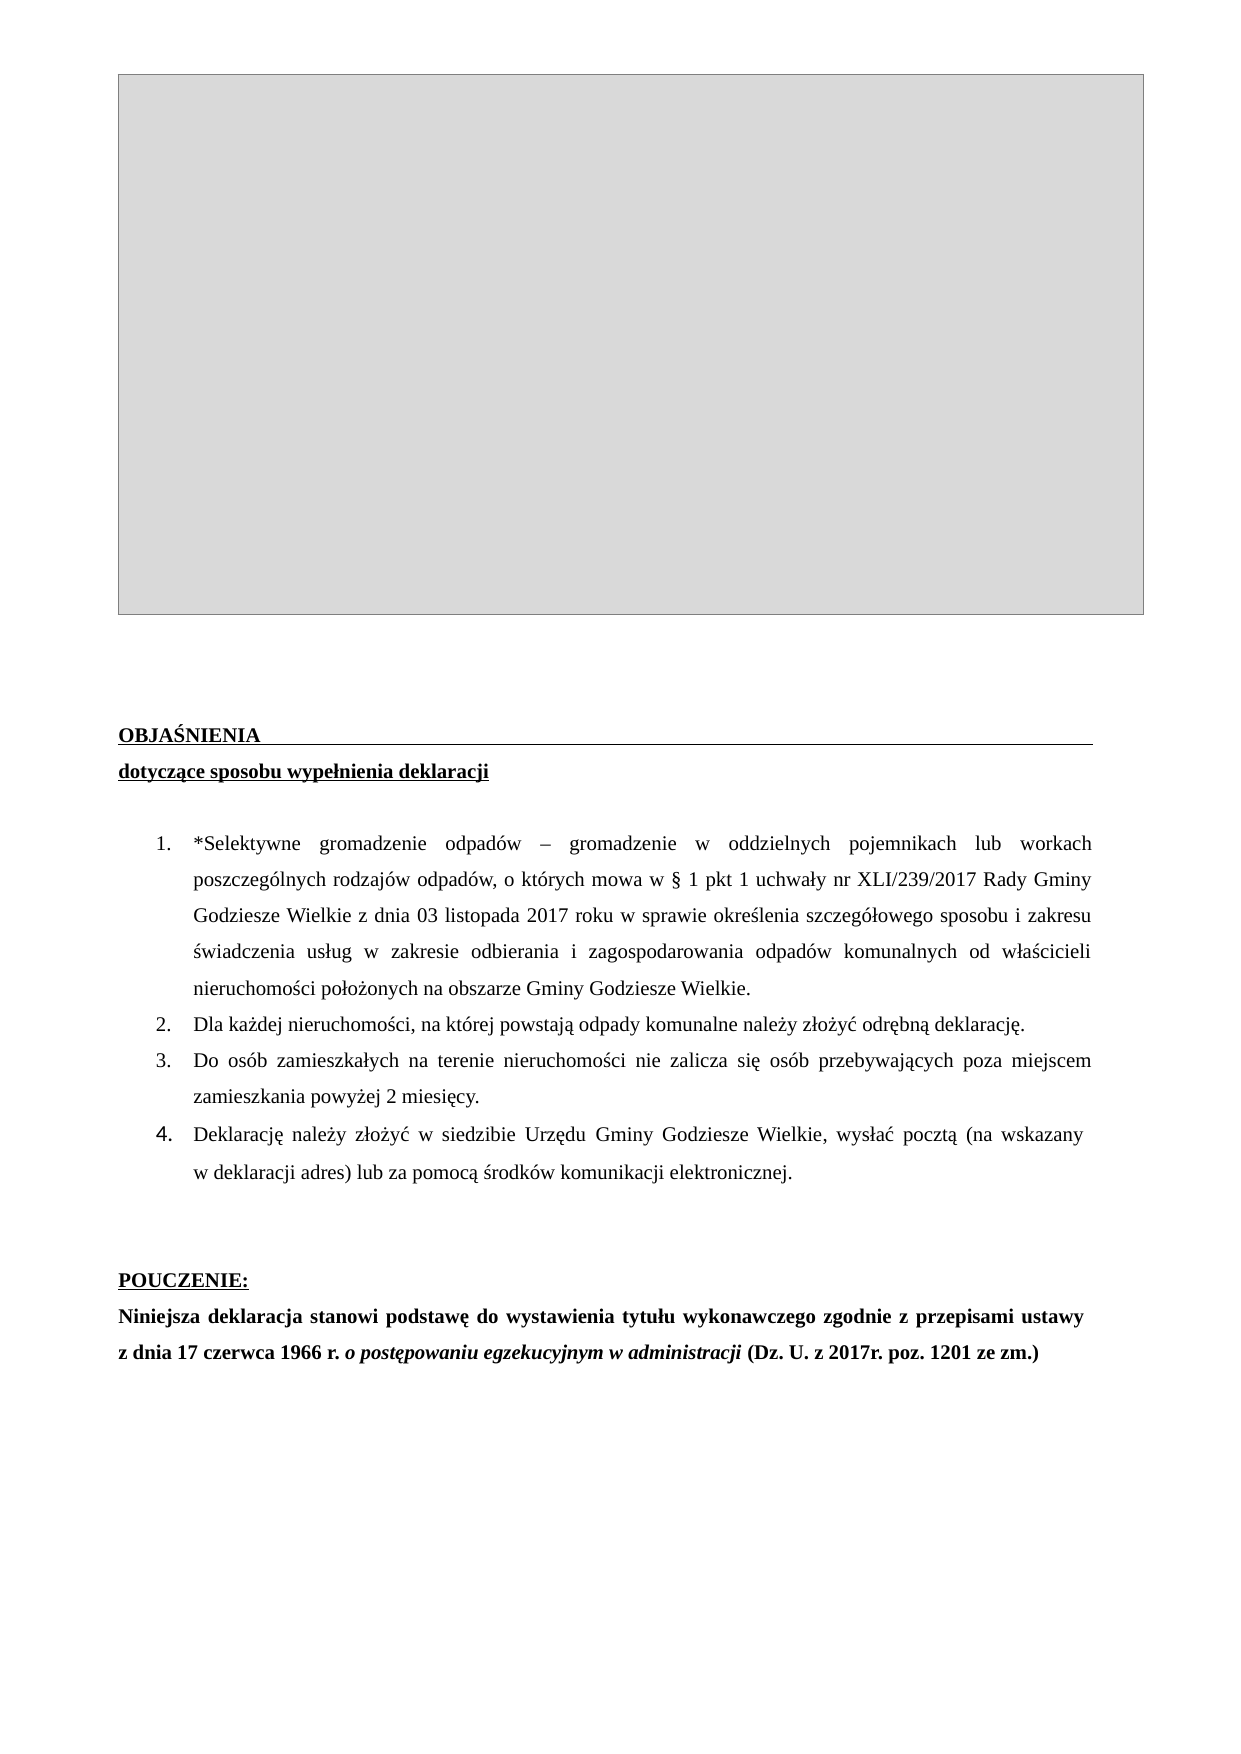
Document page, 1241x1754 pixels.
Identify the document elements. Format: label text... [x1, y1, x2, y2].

text OBJAŚNIENIA [118, 723, 1092, 744]
list Do osób zamieszkałych na terenie nieruchomości nie zalicza się osób przebywających poza miejscem zamieszkania powyżej 2 miesięcy. [156, 1047, 1092, 1108]
list Dla każdej nieruchomości, na której powstają odpady komunalne należy złożyć odrębną deklarację. [156, 1011, 1092, 1036]
list *Selektywne gromadzenie odpadów – gromadzenie w oddzielnych pojemnikach lub workach poszczególnych rodzajów odpadów, o których mowa w § 1 pkt 1 uchwały nr XLI/239/2017 Rady Gminy Godziesze Wielkie z dnia 03 listopada 2017 roku w sprawie określenia szczegółowego sposobu i zakresu świadczenia usług w zakresie odbierania i zagospodarowania odpadów komunalnych od właścicieli nieruchomości położonych na obszarze Gminy Godziesze Wielkie. [156, 831, 1092, 999]
table_cell [119, 75, 1143, 614]
text POUCZENIE: Niniejsza deklaracja stanowi podstawę do wystawienia tytułu wykonawczego zgodnie z przepisami ustawy z dnia 17 czerwca 1966 r. o postępowaniu egzekucyjnym w administracji (Dz. U. z 2017r. poz. 1201 ze zm.) [118, 1268, 1092, 1364]
text dotyczące sposobu wypełnienia deklaracji [118, 745, 1092, 783]
list Deklarację należy złożyć w siedzibie Urzędu Gminy Godziesze Wielkie, wysłać pocztą (na wskazany w deklaracji adres) lub za pomocą środków komunikacji elektronicznej. [156, 1119, 1092, 1184]
